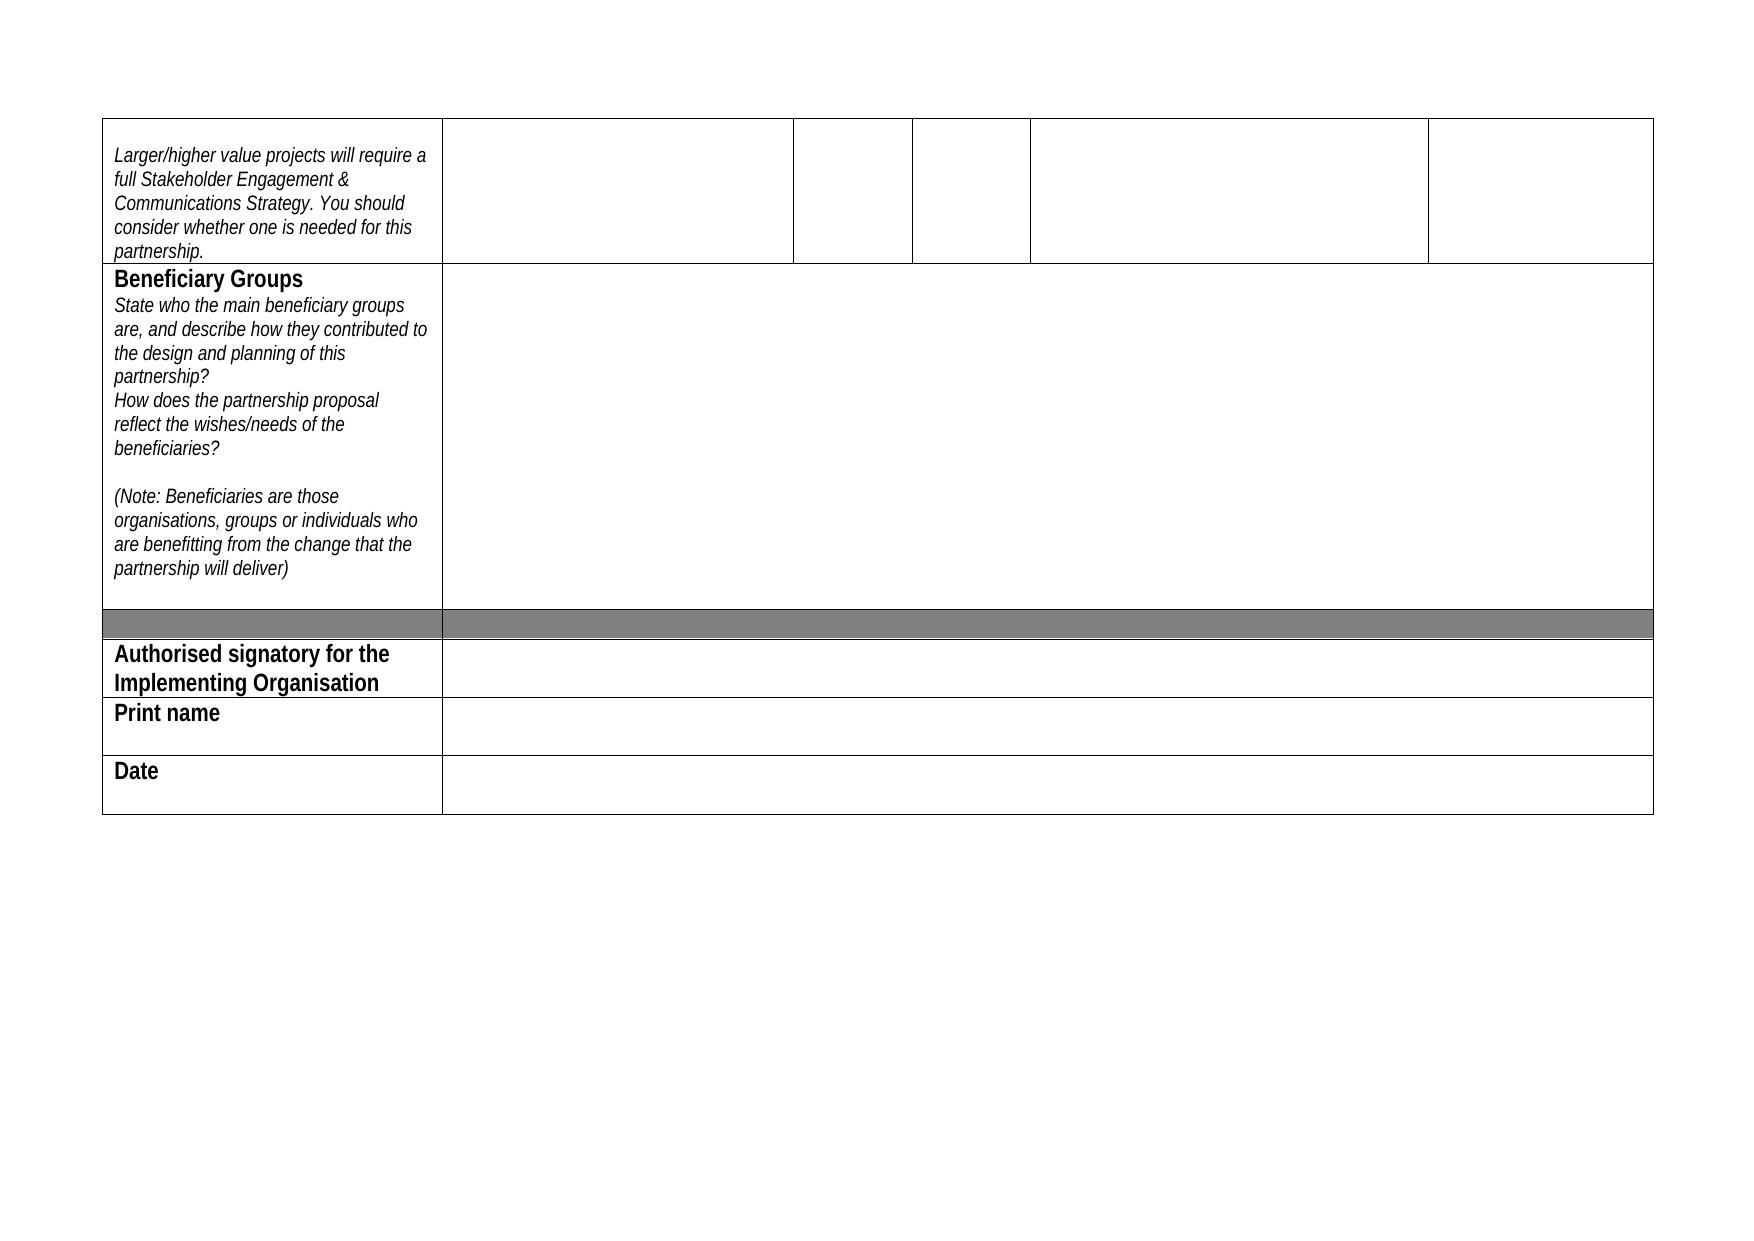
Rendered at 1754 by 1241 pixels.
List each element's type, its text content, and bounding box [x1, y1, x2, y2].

table_cell [443, 756, 1653, 813]
table_cell [1429, 119, 1653, 263]
table_cell [443, 610, 1653, 638]
table_cell [443, 698, 1653, 755]
table_cell [443, 640, 1653, 697]
table_cell Beneficiary Groups State who the main beneficiary groups are, and describe how they contributed to the design and planning of this partnership? How does the partnership proposal reflect the wishes/needs of the beneficiaries? (Note: Beneficiaries are those organisations, groups or individuals who are benefitting from the change that the partnership will deliver) [103, 264, 442, 609]
table_cell Larger/higher value projects will require a full Stakeholder Engagement & Communications Strategy. You should consider whether one is needed for this partnership. [103, 119, 442, 263]
table_cell Authorised signatory for the Implementing Organisation [103, 640, 442, 697]
table_cell Print name [103, 698, 442, 755]
table_cell [1031, 119, 1428, 263]
table_cell [103, 610, 442, 638]
table_cell Date [103, 756, 442, 813]
table_cell [913, 119, 1030, 263]
table_cell [794, 119, 912, 263]
table_cell [443, 119, 793, 263]
table_cell [443, 264, 1653, 609]
